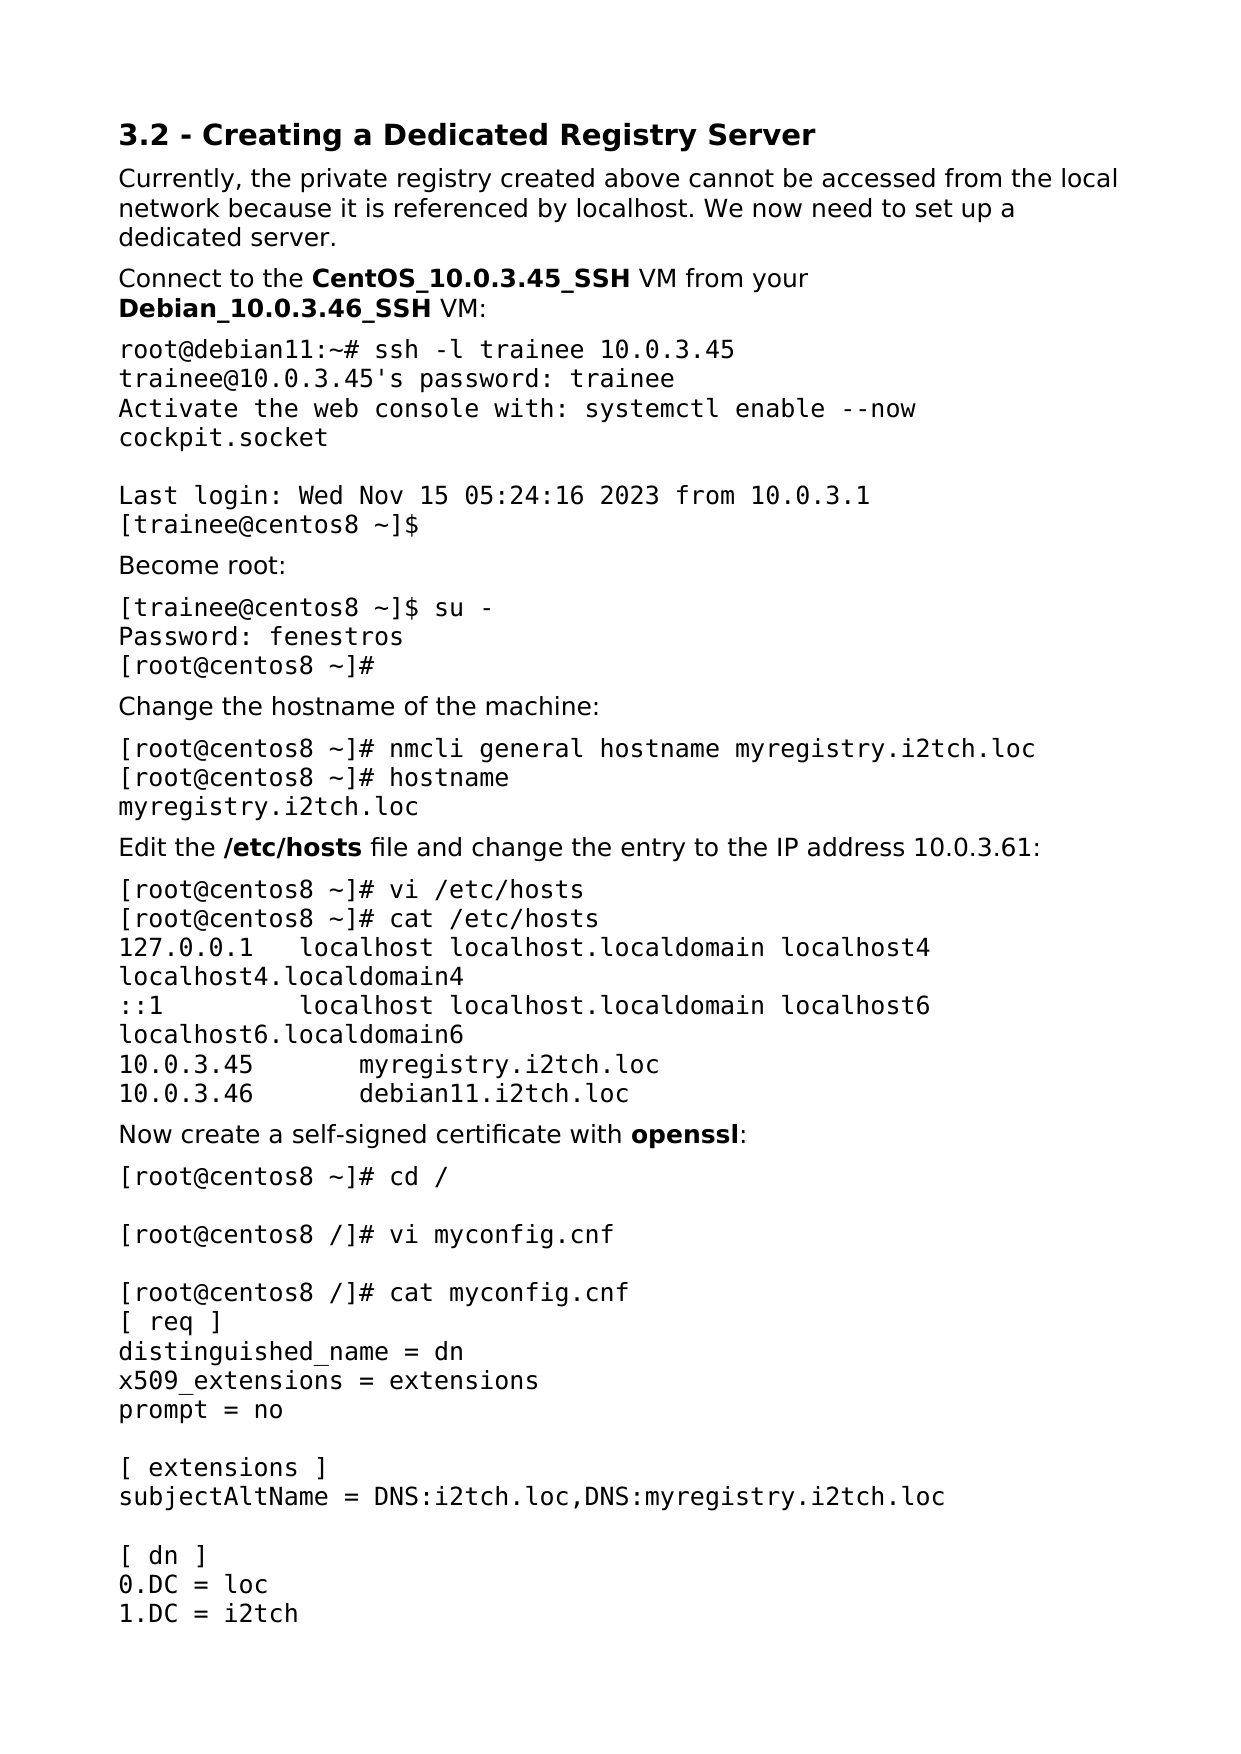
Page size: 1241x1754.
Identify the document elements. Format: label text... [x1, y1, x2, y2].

text [root@centos8 ~]# nmcli general hostname myregistry.i2tch.loc [root@centos8 ~]# hostname myregistry.i2tch.loc [118, 734, 1122, 821]
text Currently, the private registry created above cannot be accessed from the local network because it is referenced by localhost. We now need to set up a dedicated server. [118, 164, 1122, 252]
subtitle 3.2 - Creating a Dedicated Registry Server [118, 118, 1122, 152]
text Now create a self-signed certificate with openssl: [118, 1120, 1122, 1149]
text [trainee@centos8 ~]$ su - Password: fenestros [root@centos8 ~]# [118, 593, 1122, 681]
text Edit the /etc/hosts file and change the entry to the IP address 10.0.3.61: [118, 833, 1122, 862]
text [root@centos8 ~]# cd / [root@centos8 /]# vi myconfig.cnf [root@centos8 /]# cat myconfig.cnf [ req ] distinguished_name = dn x509_extensions = extensions prompt = no [ extensions ] subjectAltName = DNS:i2tch.loc,DNS:myregistry.i2tch.loc [ dn ] 0.DC = loc 1.DC = i2tch [118, 1162, 1122, 1628]
text Change the hostname of the machine: [118, 692, 1122, 721]
text root@debian11:~# ssh -l trainee 10.0.3.45 trainee@10.0.3.45's password: trainee Activate the web console with: systemctl enable --now cockpit.socket Last login: Wed Nov 15 05:24:16 2023 from 10.0.3.1 [trainee@centos8 ~]$ [118, 335, 1122, 539]
text Connect to the CentOS_10.0.3.45_SSH VM from your Debian_10.0.3.46_SSH VM: [118, 264, 1122, 323]
text [root@centos8 ~]# vi /etc/hosts [root@centos8 ~]# cat /etc/hosts 127.0.0.1 localhost localhost.localdomain localhost4 localhost4.localdomain4 ::1 localhost localhost.localdomain localhost6 localhost6.localdomain6 10.0.3.45 myregistry.i2tch.loc 10.0.3.46 debian11.i2tch.loc [118, 875, 1122, 1108]
text Become root: [118, 551, 1122, 581]
